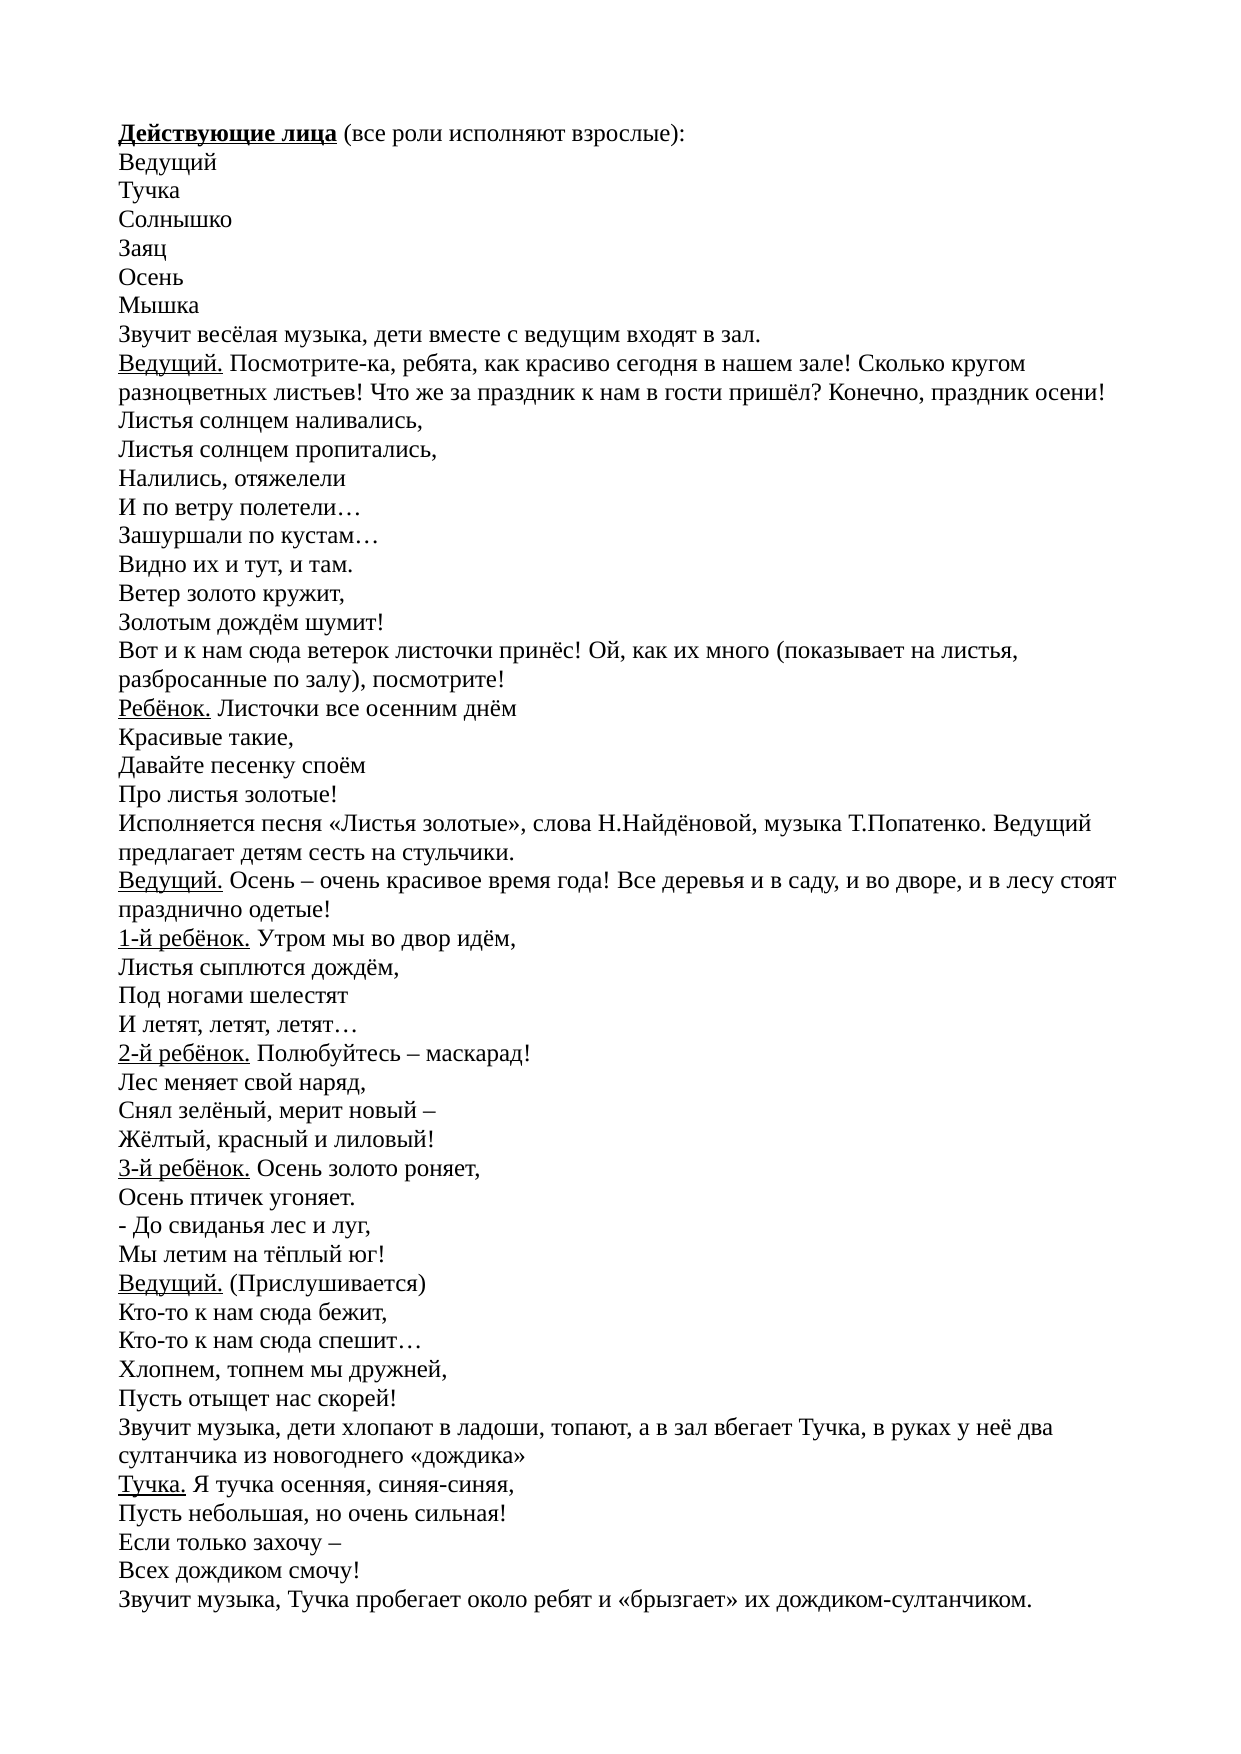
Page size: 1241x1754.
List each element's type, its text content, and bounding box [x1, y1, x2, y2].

text Ребёнок. Листочки все осенним днём Красивые такие, Давайте песенку споём Про листья золотые! [118, 693, 1122, 808]
text Ведущий. Посмотрите-ка, ребята, как красиво сегодня в нашем зале! Сколько кругом разноцветных листьев! Что же за праздник к нам в гости пришёл? Конечно, праздник осени! Листья солнцем наливались, Листья солнцем пропитались, Налились, отяжелели И по ветру полетели… Зашуршали по кустам… Видно их и тут, и там. Ветер золото кружит, Золотым дождём шумит! [118, 348, 1122, 636]
text Звучит музыка, Тучка пробегает около ребят и «брызгает» их дождиком-султанчиком. [118, 1584, 1122, 1613]
text Тучка. Я тучка осенняя, синяя-синяя, Пусть небольшая, но очень сильная! Если только захочу – Всех дождиком смочу! [118, 1469, 1122, 1584]
text 2-й ребёнок. Полюбуйтесь – маскарад! Лес меняет свой наряд, Снял зелёный, мерит новый – Жёлтый, красный и лиловый! [118, 1038, 1122, 1153]
text Исполняется песня «Листья золотые», слова Н.Найдёновой, музыка Т.Попатенко. Ведущий предлагает детям сесть на стульчики. [118, 808, 1122, 866]
text 3-й ребёнок. Осень золото роняет, Осень птичек угоняет. - До свиданья лес и луг, Мы летим на тёплый юг! [118, 1153, 1122, 1268]
text Ведущий. Осень – очень красивое время года! Все деревья и в саду, и во дворе, и в лесу стоят празднично одетые! [118, 866, 1122, 923]
text Действующие лица (все роли исполняют взрослые): [118, 118, 1122, 147]
text Осень [118, 262, 1122, 291]
text Солнышко [118, 204, 1122, 233]
text Тучка [118, 176, 1122, 204]
text Ведущий. (Прислушивается) Кто-то к нам сюда бежит, Кто-то к нам сюда спешит… Хлопнем, топнем мы дружней, Пусть отыщет нас скорей! [118, 1268, 1122, 1412]
text Звучит музыка, дети хлопают в ладоши, топают, а в зал вбегает Тучка, в руках у неё два султанчика из новогоднего «дождика» [118, 1412, 1122, 1469]
text Ведущий [118, 147, 1122, 176]
text Заяц [118, 233, 1122, 262]
text Звучит весёлая музыка, дети вместе с ведущим входят в зал. [118, 319, 1122, 348]
text Мышка [118, 291, 1122, 319]
text Вот и к нам сюда ветерок листочки принёс! Ой, как их много (показывает на листья, разбросанные по залу), посмотрите! [118, 636, 1122, 693]
text 1-й ребёнок. Утром мы во двор идём, Листья сыплются дождём, Под ногами шелестят И летят, летят, летят… [118, 923, 1122, 1038]
